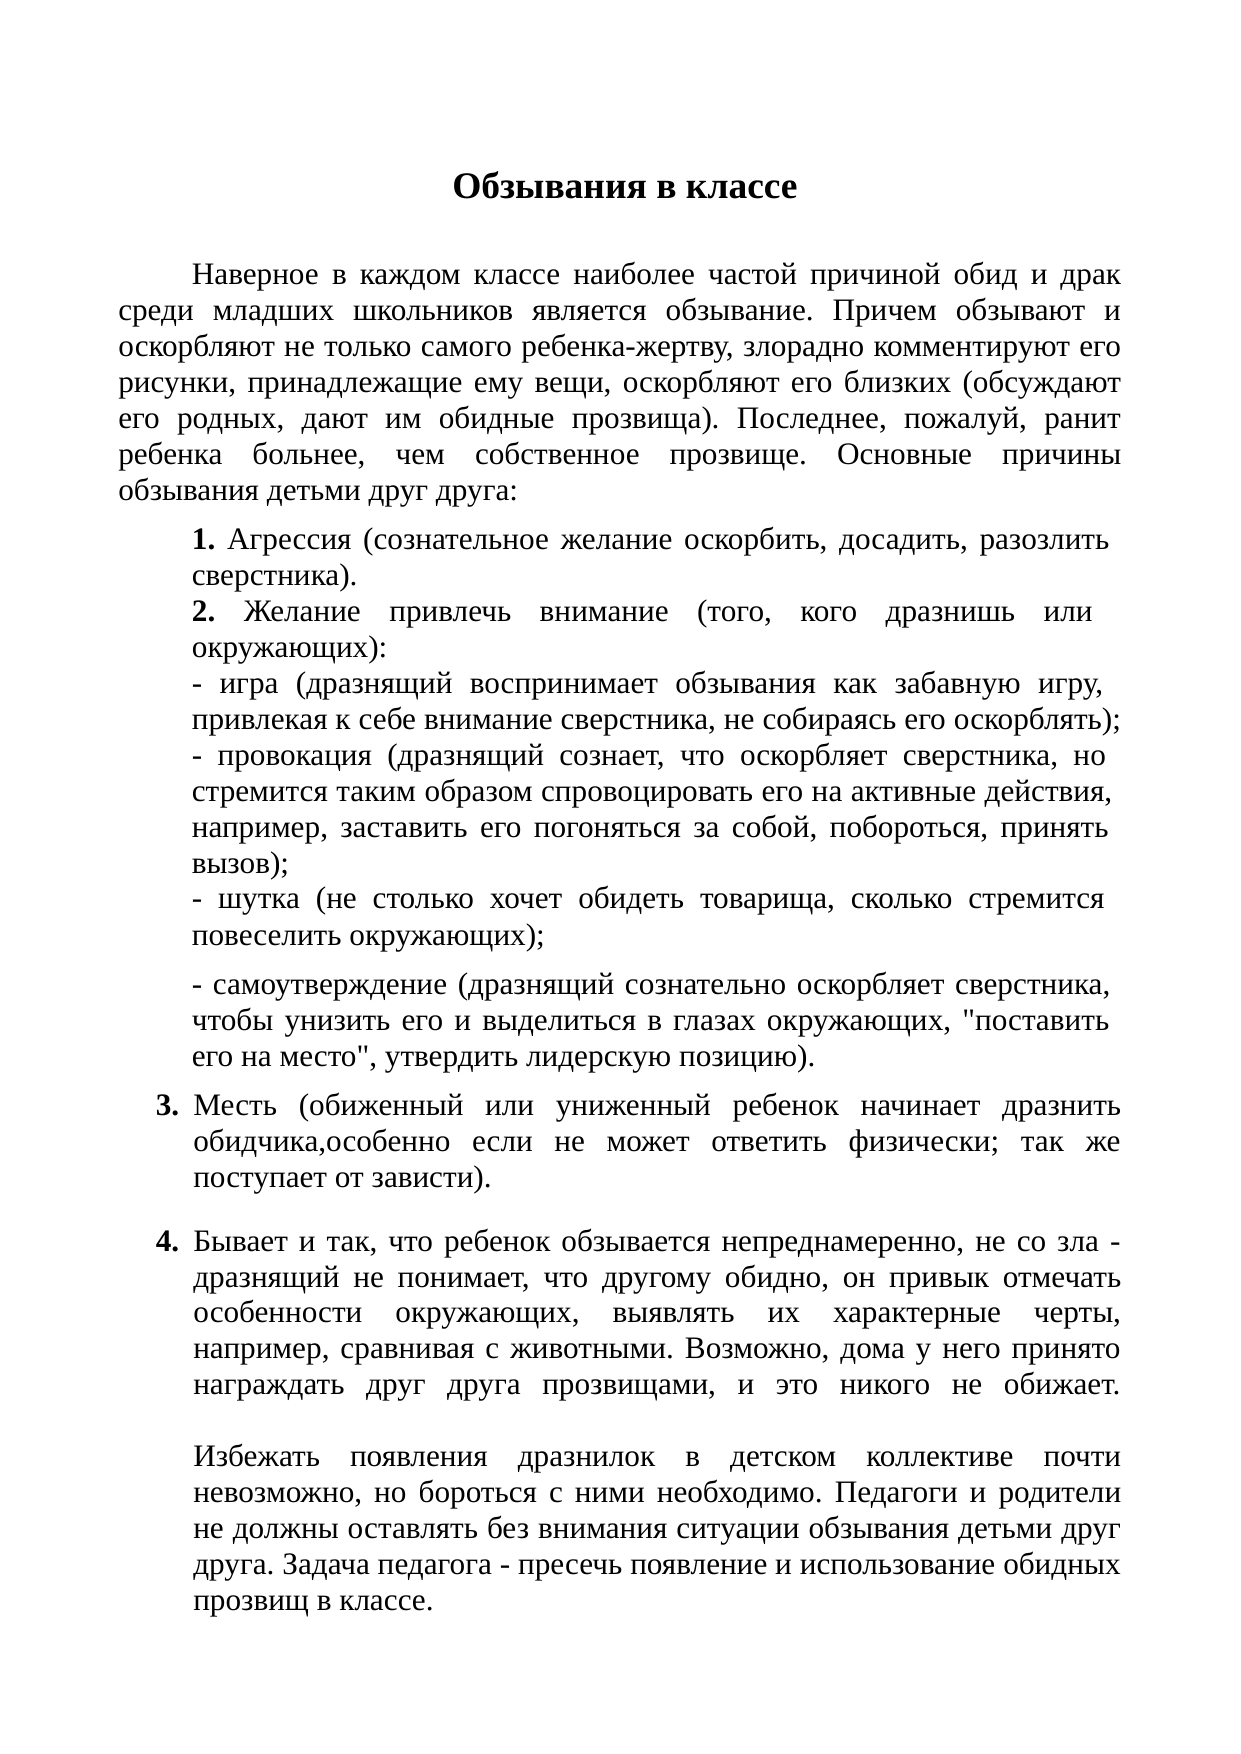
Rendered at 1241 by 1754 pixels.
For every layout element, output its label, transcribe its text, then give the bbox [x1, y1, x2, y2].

text Обзывания в классе [118, 163, 1122, 206]
text 1. Агрессия (сознательное желание оскорбить, досадить, разозлить сверстника). 2. Желание привлечь внимание (того, кого дразнишь или окружающих): - игра (дразнящий воспринимает обзывания как забавную игру, привлекая к себе внимание сверстника, не собираясь его оскорблять); - провокация (дразнящий сознает, что оскорбляет сверстника, но стремится таким образом спровоцировать его на активные действия, например, заставить его погоняться за собой, побороться, принять вызов); - шутка (не столько хочет обидеть товарища, сколько стремится повеселить окружающих); [118, 520, 1122, 952]
list Месть (обиженный или униженный ребенок начинает дразнить обидчика,особенно если не может ответить физически; так же поступает от зависти). [156, 1086, 1122, 1194]
list Бывает и так, что ребенок обзывается непреднамеренно, не со зла - дразнящий не понимает, что другому обидно, он привык отмечать особенности окружающих, выявлять их характерные черты, например, сравнивая с животными. Возможно, дома у него принято награждать друг друга прозвищами, и это никого не обижает. Избежать появления дразнилок в детском коллективе почти невозможно, но бороться с ними необходимо. Педагоги и родители не должны оставлять без внимания ситуации обзывания детьми друг друга. Задача педагога - пресечь появление и использование обидных прозвищ в классе. [156, 1222, 1122, 1617]
text - самоутверждение (дразнящий сознательно оскорбляет сверстника, чтобы унизить его и выделиться в глазах окружающих, "поставить его на место", утвердить лидерскую позицию). [118, 965, 1122, 1073]
text Наверное в каждом классе наиболее частой причиной обид и драк среди младших школьников является обзывание. Причем обзывают и оскорбляют не только самого ребенка-жертву, злорадно комментируют его рисунки, принадлежащие ему вещи, оскорбляют его близких (обсуждают его родных, дают им обидные прозвища). Последнее, пожалуй, ранит ребенка больнее, чем собственное прозвище. Основные причины обзывания детьми друг друга: [118, 219, 1122, 507]
